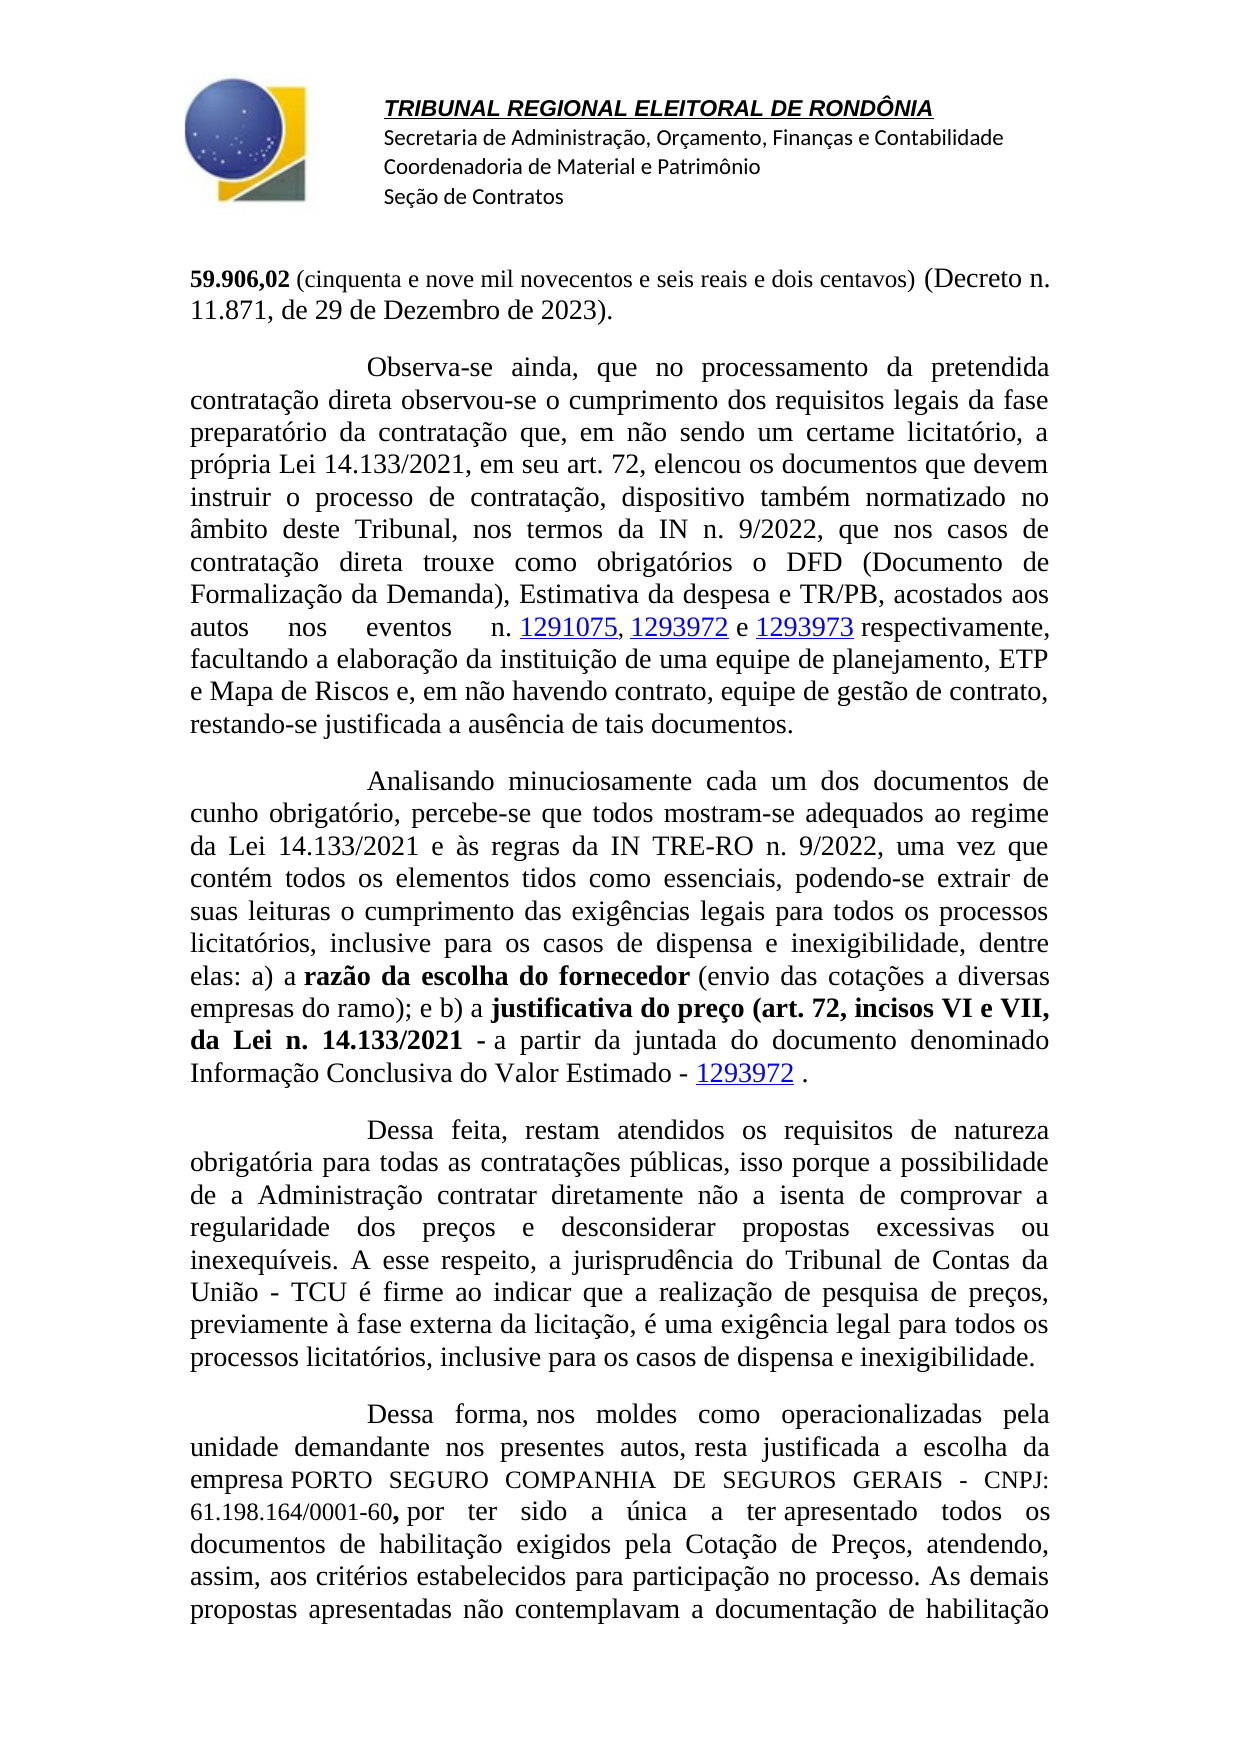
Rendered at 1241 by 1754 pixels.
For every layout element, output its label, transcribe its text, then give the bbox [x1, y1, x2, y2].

text Dessa feita, restam atendidos os requisitos de natureza obrigatória para todas as contratações públicas, isso porque a possibilidade de a Administração contratar diretamente não a isenta de comprovar a regularidade dos preços e desconsiderar propostas excessivas ou inexequíveis. A esse respeito, a jurisprudência do Tribunal de Contas da União - TCU é firme ao indicar que a realização de pesquisa de preços, previamente à fase externa da licitação, é uma exigência legal para todos os processos licitatórios, inclusive para os casos de dispensa e inexigibilidade. [190, 1113, 1051, 1372]
text 59.906,02 (cinquenta e nove mil novecentos e seis reais e dois centavos) (Decreto n. 11.871, de 29 de Dezembro de 2023). [190, 261, 1051, 325]
text Analisando minuciosamente cada um dos documentos de cunho obrigatório, percebe-se que todos mostram-se adequados ao regime da Lei 14.133/2021 e às regras da IN TRE-RO n. 9/2022, uma vez que contém todos os elementos tidos como essenciais, podendo-se extrair de suas leituras o cumprimento das exigências legais para todos os processos licitatórios, inclusive para os casos de dispensa e inexigibilidade, dentre elas: a) a razão da escolha do fornecedor (envio das cotações a diversas empresas do ramo); e b) a justificativa do preço (art. 72, incisos VI e VII, da Lei n. 14.133/2021 - a partir da juntada do documento denominado Informação Conclusiva do Valor Estimado - 1293972 . [190, 764, 1051, 1088]
text Observa-se ainda, que no processamento da pretendida contratação direta observou-se o cumprimento dos requisitos legais da fase preparatório da contratação que, em não sendo um certame licitatório, a própria Lei 14.133/2021, em seu art. 72, elencou os documentos que devem instruir o processo de contratação, dispositivo também normatizado no âmbito deste Tribunal, nos termos da IN n. 9/2022, que nos casos de contratação direta trouxe como obrigatórios o DFD (Documento de Formalização da Demanda), Estimativa da despesa e TR/PB, acostados aos autos nos eventos n. 1291075, 1293972 e 1293973 respectivamente, facultando a elaboração da instituição de uma equipe de planejamento, ETP e Mapa de Riscos e, em não havendo contrato, equipe de gestão de contrato, restando-se justificada a ausência de tais documentos. [190, 350, 1051, 739]
text Dessa forma, nos moldes como operacionalizadas pela unidade demandante nos presentes autos, resta justificada a escolha da empresa PORTO SEGURO COMPANHIA DE SEGUROS GERAIS - CNPJ: 61.198.164/0001-60, por ter sido a única a ter apresentado todos os documentos de habilitação exigidos pela Cotação de Preços, atendendo, assim, aos critérios estabelecidos para participação no processo. As demais propostas apresentadas não contemplavam a documentação de habilitação [190, 1397, 1051, 1624]
